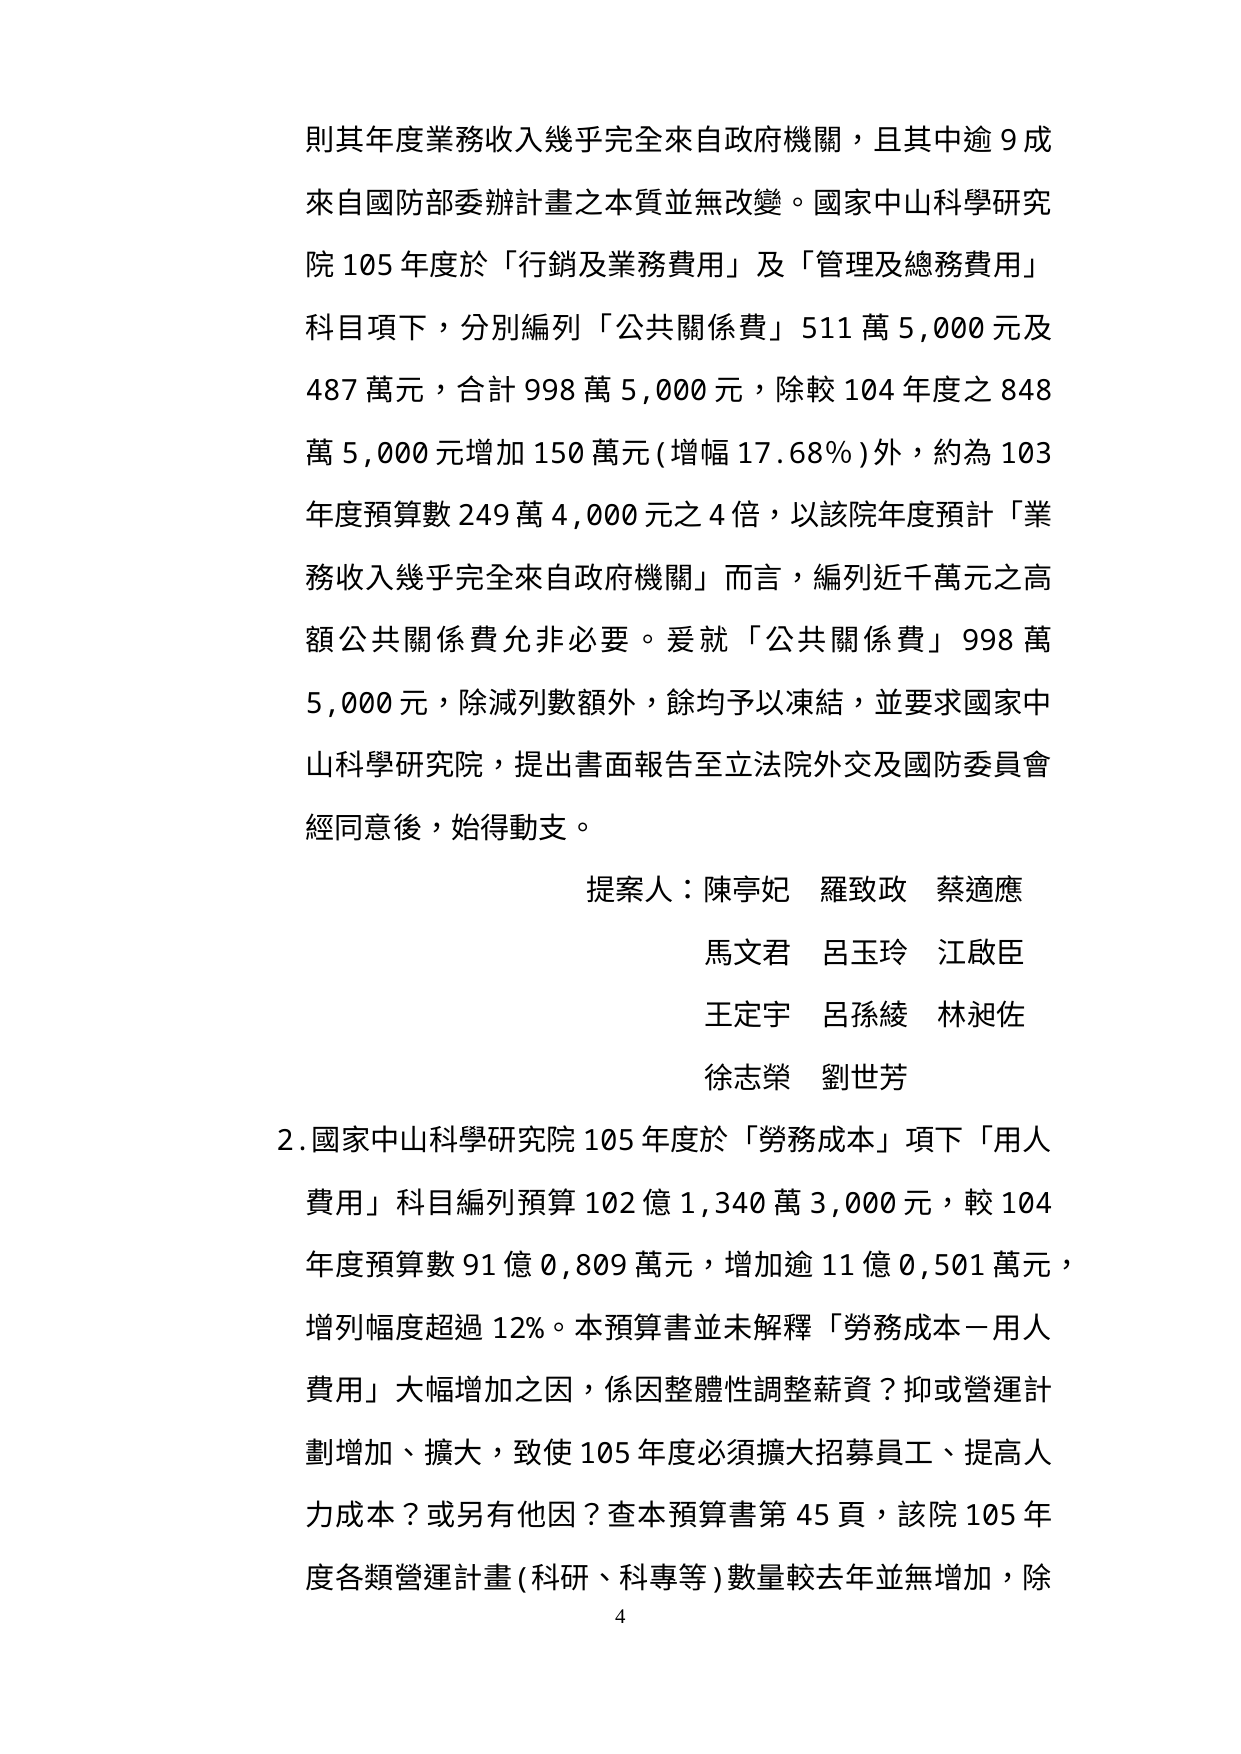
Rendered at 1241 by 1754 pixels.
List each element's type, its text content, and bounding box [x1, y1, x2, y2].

text 2.國家中山科學研究院105年度於「勞務成本」項下「用人費用」科目編列預算102億1,340萬3,000元，較104年度預算數91億0,809萬元，增加逾11億0,501萬元，增列幅度超過12%。本預算書並未解釋「勞務成本－用人費用」大幅增加之因，係因整體性調整薪資？抑或營運計劃增加、擴大，致使105年度必須擴大招募員工、提高人力成本？或另有他因？查本預算書第45頁，該院105年度各類營運計畫(科研、科專等)數量較去年並無增加，除計畫之規模擴大、技術需升級等因，應無擴大招募員工之必要。綜上所述，爰就增列之11億0,501萬元，予以凍結，並請國家中山科學研究院，就該院105年度「勞務成本」項下「用人費用」增列之原由暨105年度預計各類營運計畫之進度、期程、完工狀況、工時需求及人力需求等，於1個月內向立法院外交及國防委員會提出書面報告後，始得動支。 [276, 1096, 1053, 1596]
text 提案人：陳亭妃 羅致政 蔡適應 [187, 846, 1053, 909]
text 馬文君 呂玉玲 江啟臣 [187, 909, 1053, 971]
text 王定宇 呂孫綾 林昶佐 [450, 971, 1053, 1034]
text 徐志榮 劉世芳 [450, 1034, 1053, 1096]
text 1.國家中山科學研究院105年度預計承接自國防部委辦之「科學研究計畫」及「軍種委託計畫」兩項業務收入，即占其全年度預計總收入96.31％，如再加計來自經濟部技術處補助辦理之科技專案計畫及其他政府機關委託計畫，則其年度業務收入幾乎完全來自政府機關，且其中逾9成來自國防部委辦計畫之本質並無改變。國家中山科學研究院105年度於「行銷及業務費用」及「管理及總務費用」科目項下，分別編列「公共關係費」511萬5,000元及487萬元，合計998萬5,000元，除較104年度之848萬5,000元增加150萬元(增幅17.68％)外，約為103年度預算數249萬4,000元之4倍，以該院年度預計「業務收入幾乎完全來自政府機關」而言，編列近千萬元之高額公共關係費允非必要。爰就「公共關係費」998萬5,000元，除減列數額外，餘均予以凍結，並要求國家中山科學研究院，提出書面報告至立法院外交及國防委員會，經同意後，始得動支。 [276, 96, 1053, 846]
